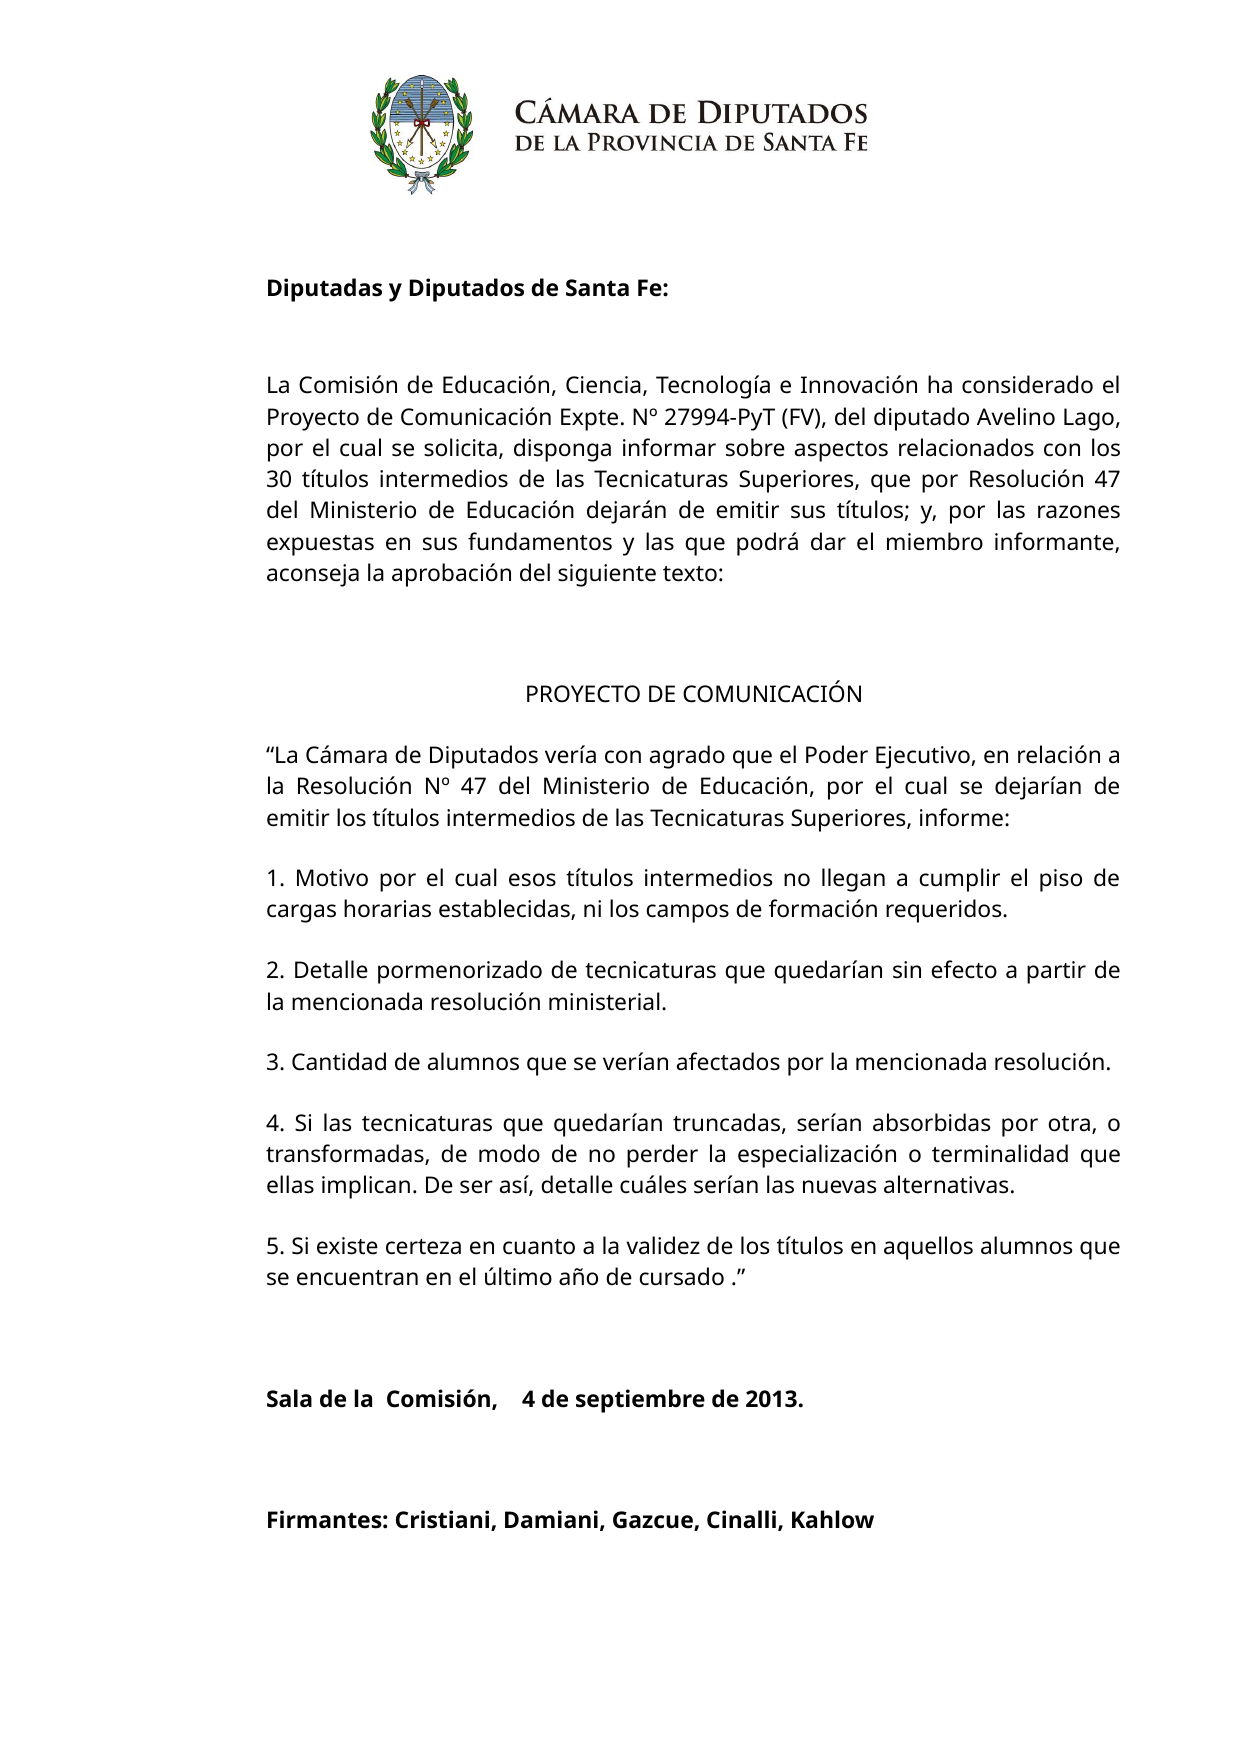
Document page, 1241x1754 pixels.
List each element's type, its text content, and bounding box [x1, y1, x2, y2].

text Sala de la Comisión, 4 de septiembre de 2013. [266, 1383, 1122, 1414]
picture [370, 75, 868, 199]
text La Comisión de Educación, Ciencia, Tecnología e Innovación ha considerado el Proyecto de Comunicación Expte. Nº 27994-PyT (FV), del diputado Avelino Lago, por el cual se solicita, disponga informar sobre aspectos relacionados con los 30 títulos intermedios de las Tecnicaturas Superiores, que por Resolución 47 del Ministerio de Educación dejarán de emitir sus títulos; y, por las razones expuestas en sus fundamentos y las que podrá dar el miembro informante, aconseja la aprobación del siguiente texto: [266, 369, 1122, 588]
text Diputadas y Diputados de Santa Fe: [266, 272, 1122, 303]
text 4. Si las tecnicaturas que quedarían truncadas, serían absorbidas por otra, o transformadas, de modo de no perder la especialización o terminalidad que ellas implican. De ser así, detalle cuáles serían las nuevas alternativas. [266, 1107, 1122, 1201]
text 3. Cantidad de alumnos que se verían afectados por la mencionada resolución. [266, 1046, 1122, 1077]
text “La Cámara de Diputados vería con agrado que el Poder Ejecutivo, en relación a la Resolución Nº 47 del Ministerio de Educación, por el cual se dejarían de emitir los títulos intermedios de las Tecnicaturas Superiores, informe: [266, 739, 1122, 833]
text Firmantes: Cristiani, Damiani, Gazcue, Cinalli, Kahlow [266, 1504, 1122, 1536]
text PROYECTO DE COMUNICACIÓN [266, 678, 1122, 709]
text 5. Si existe certeza en cuanto a la validez de los títulos en aquellos alumnos que se encuentran en el último año de cursado .” [266, 1230, 1122, 1293]
text 2. Detalle pormenorizado de tecnicaturas que quedarían sin efecto a partir de la mencionada resolución ministerial. [266, 954, 1122, 1017]
text 1. Motivo por el cual esos títulos intermedios no llegan a cumplir el piso de cargas horarias establecidas, ni los campos de formación requeridos. [266, 862, 1122, 925]
